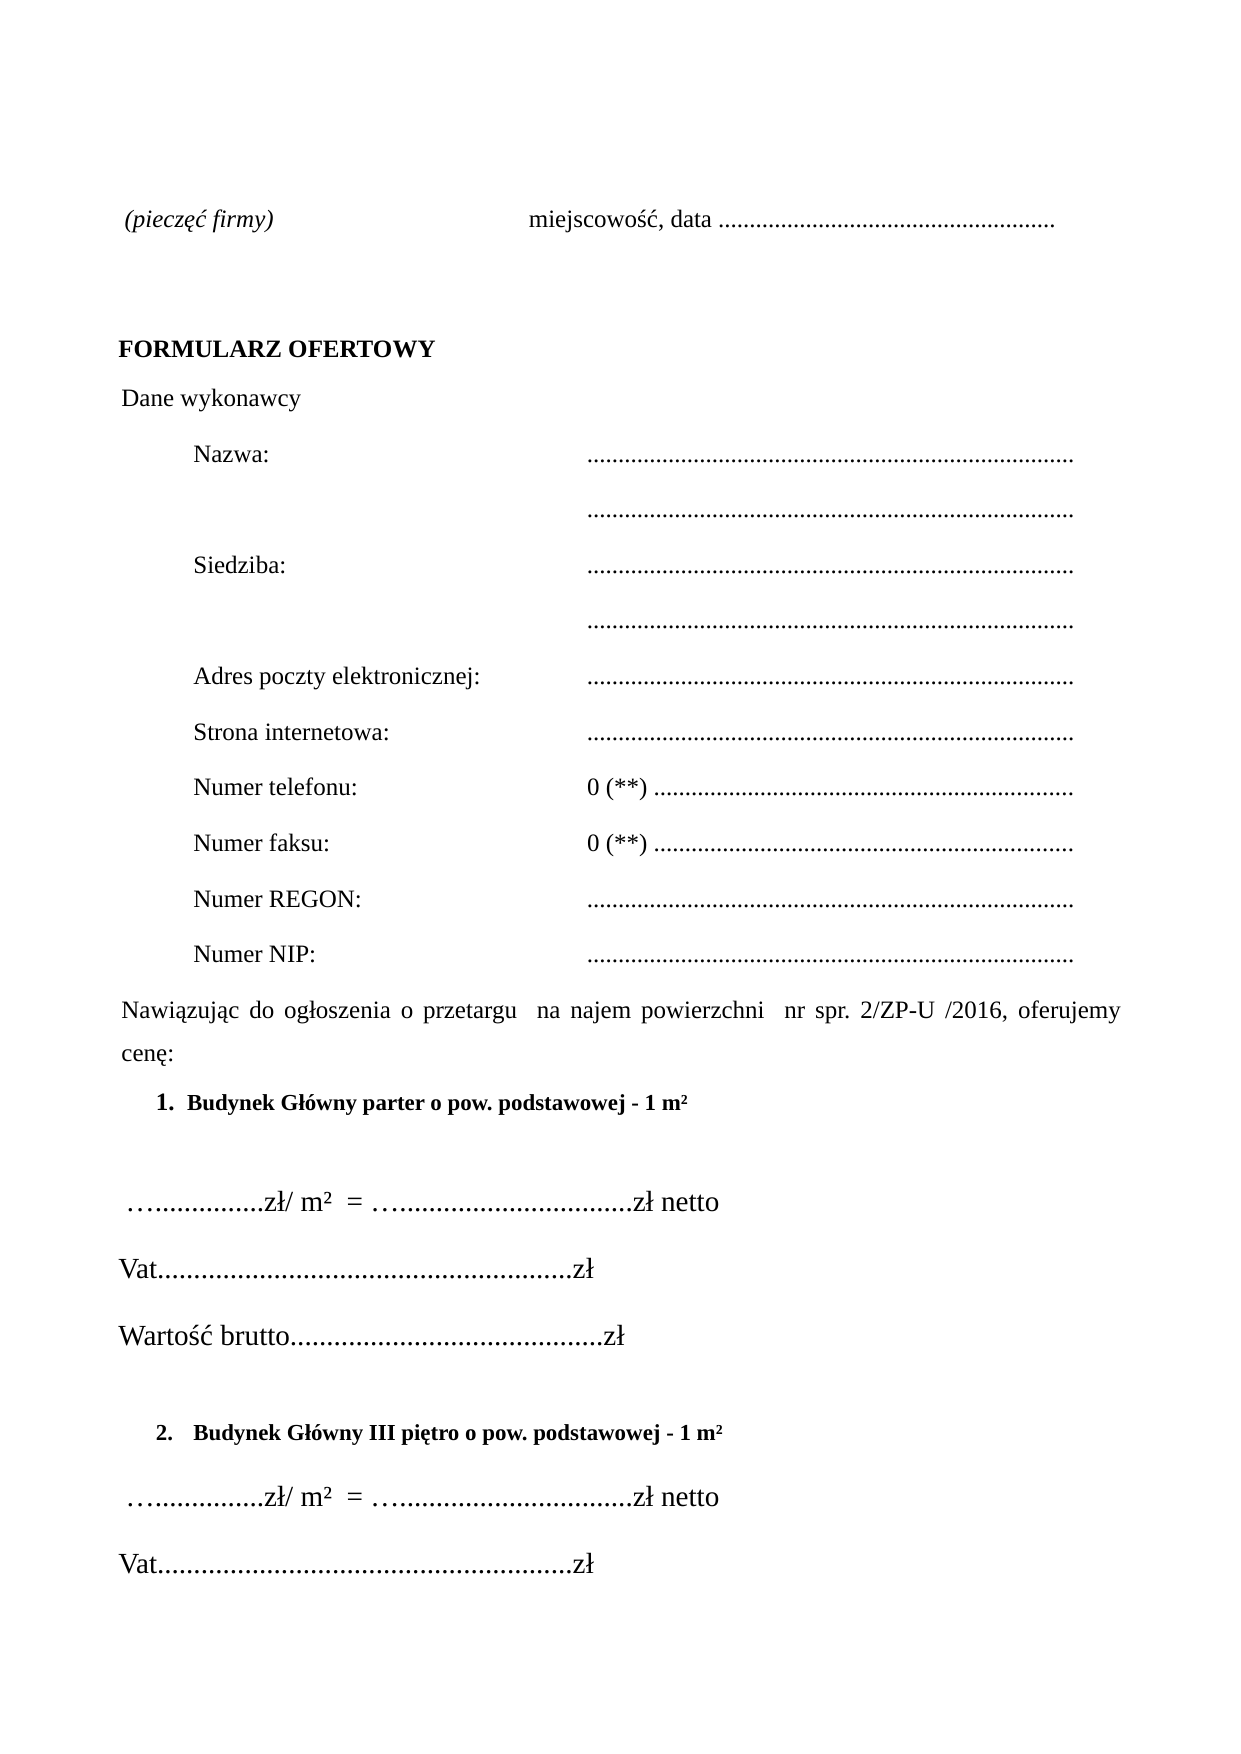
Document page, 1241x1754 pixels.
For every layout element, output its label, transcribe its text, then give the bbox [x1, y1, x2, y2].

text Adres poczty elektronicznej: [193, 661, 1122, 690]
text …...............zł/ m² = …................................zł netto [118, 1479, 1122, 1513]
text (pieczęć firmy) miejscowość, data [118, 204, 1122, 233]
text Wartość brutto...........................................zł [118, 1318, 1122, 1352]
text Numer NIP: [193, 939, 1122, 968]
text Vat.........................................................zł [118, 1546, 1122, 1580]
text …...............zł/ m² = …................................zł netto [118, 1184, 1122, 1218]
list Budynek Główny III piętro o pow. podstawowej - 1 m² [156, 1419, 1122, 1446]
text Vat.........................................................zł [118, 1251, 1122, 1285]
text Numer faksu: 0 (**) [193, 828, 1122, 857]
text Strona internetowa: [193, 717, 1122, 746]
text Numer telefonu: 0 (**) [193, 772, 1122, 801]
text FORMULARZ OFERTOWY [118, 334, 1122, 362]
text 1. Budynek Główny parter o pow. podstawowej - 1 m² [156, 1087, 1122, 1116]
text Numer REGON: [193, 884, 1122, 912]
text Dane wykonawcy [121, 383, 1122, 412]
text Nawiązując do ogłoszenia o przetargu na najem powierzchni nr spr. 2/ZP-U /2016, oferujemy cenę: [121, 995, 1122, 1067]
text Siedziba: [193, 550, 1122, 579]
text Nazwa: [193, 439, 1122, 467]
